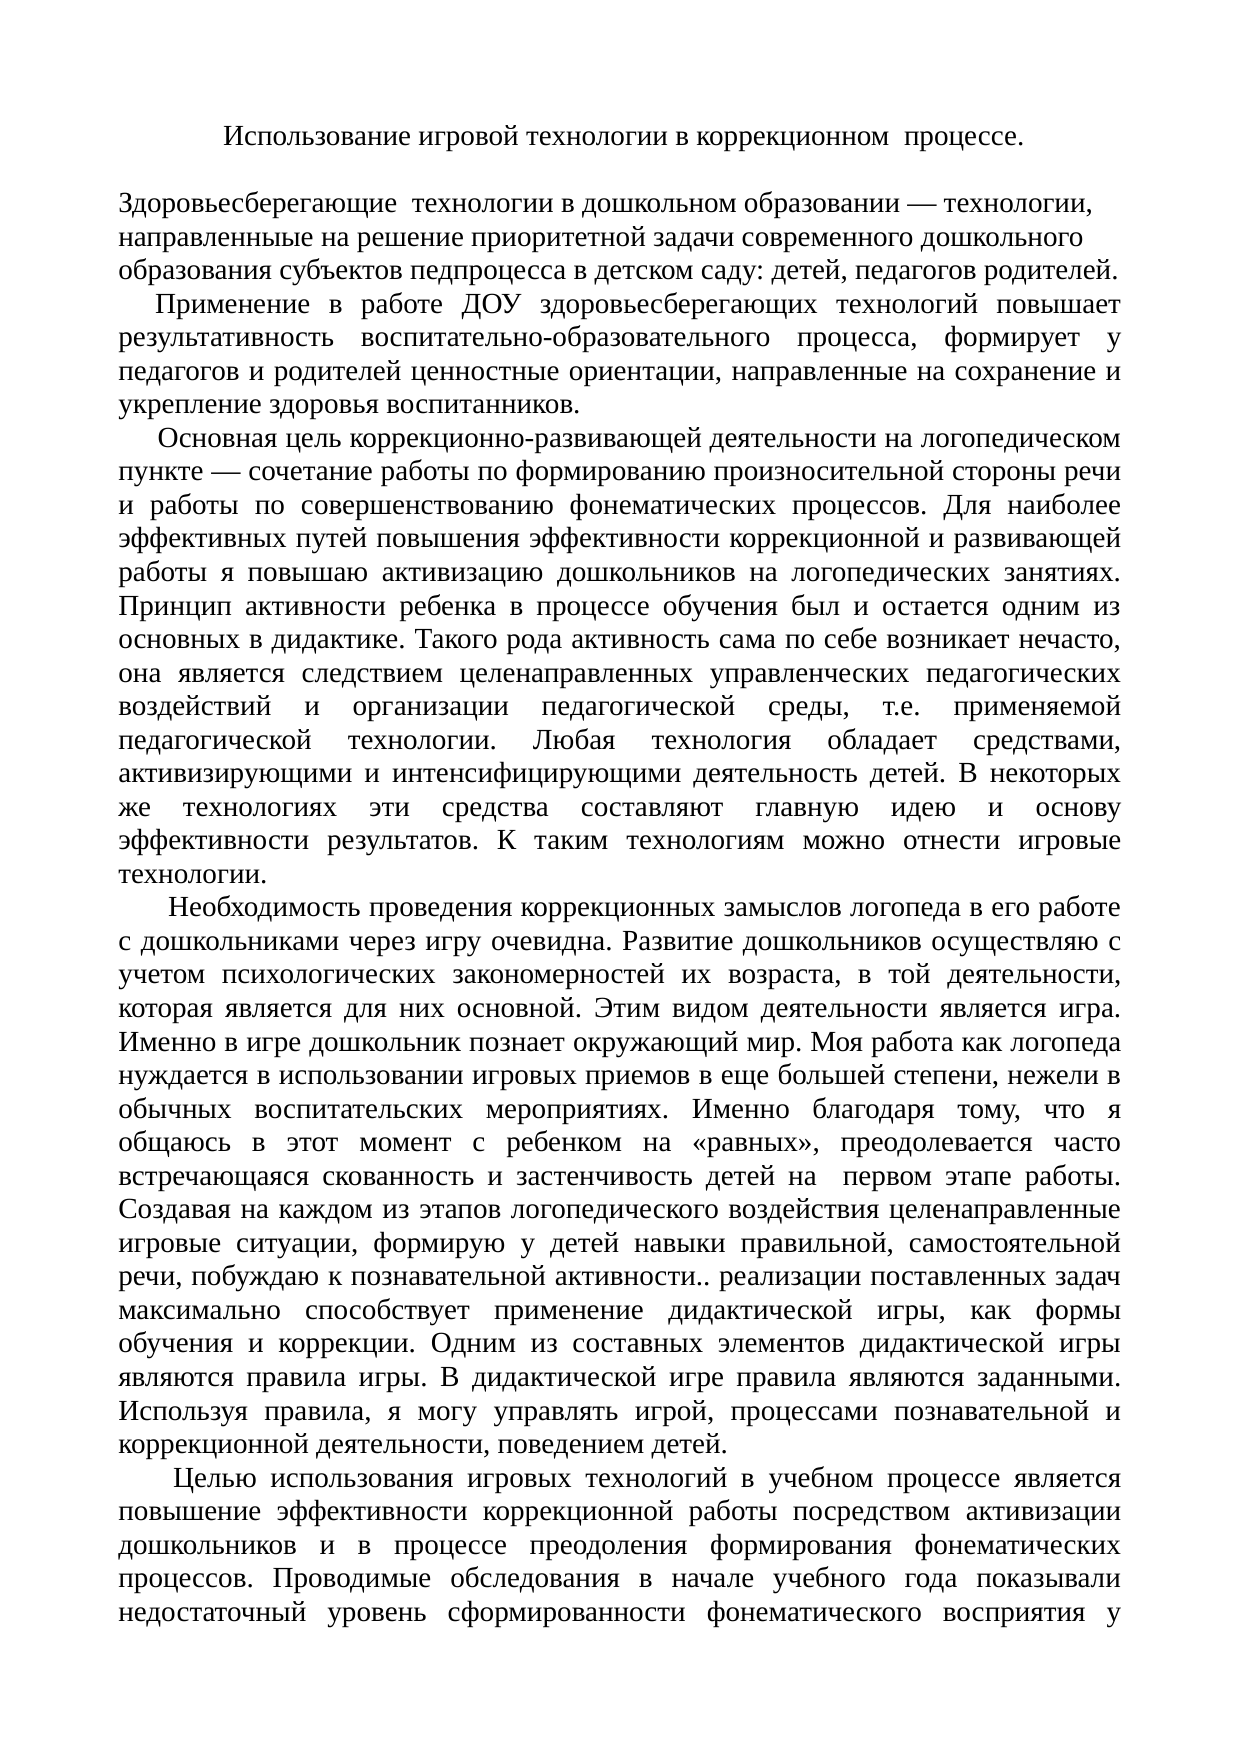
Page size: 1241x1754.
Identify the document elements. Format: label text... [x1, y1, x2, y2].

text Использование игровой технологии в коррекционном процессе. [118, 118, 1122, 152]
text Здоровьесберегающие технологии в дошкольном образовании — технологии, направленныые на решение приоритетной задачи современного дошкольного образования субъектов педпроцесса в детском саду: детей, педагогов родителей. [118, 185, 1122, 286]
text Необходимость проведения коррекционных замыслов логопеда в его работе с дошкольниками через игру очевидна. Развитие дошкольников осуществляю с учетом психологических закономерностей их возраста, в той деятельности, которая является для них основной. Этим видом деятельности является игра. Именно в игре дошкольник познает окружающий мир. Моя работа как логопеда нуждается в использовании игровых приемов в еще большей степени, нежели в обычных воспитательских мероприятиях. Именно благодаря тому, что я общаюсь в этот момент с ребенком на «равных», преодолевается часто встречающаяся скованность и застенчивость детей на первом этапе работы. Создавая на каждом из этапов логопедического воздействия целенаправленные игровые ситуации, формирую у детей навыки правильной, самостоятельной речи, побуждаю к познавательной активности.. реализации поставленных задач максимально способствует применение дидактической игры, как формы обучения и коррекции. Одним из составных элементов дидактической игры являются правила игры. В дидактической игре правила являются заданными. Используя правила, я могу управлять игрой, процессами познавательной и коррекционной деятельности, поведением детей. [118, 889, 1122, 1460]
text Применение в работе ДОУ здоровьесберегающих технологий повышает результативность воспитательно-образовательного процесса, формирует у педагогов и родителей ценностные ориентации, направленные на сохранение и укрепление здоровья воспитанников. [118, 286, 1122, 420]
text Основная цель коррекционно-развивающей деятельности на логопедическом пункте — сочетание работы по формированию произносительной стороны речи и работы по совершенствованию фонематических процессов. Для наиболее эффективных путей повышения эффективности коррекционной и развивающей работы я повышаю активизацию дошкольников на логопедических занятиях. Принцип активности ребенка в процессе обучения был и остается одним из основных в дидактике. Такого рода активность сама по себе возникает нечасто, она является следствием целенаправленных управленческих педагогических воздействий и организации педагогической среды, т.е. применяемой педагогической технологии. Любая технология обладает средствами, активизирующими и интенсифицирующими деятельность детей. В некоторых же технологиях эти средства составляют главную идею и основу эффективности результатов. К таким технологиям можно отнести игровые технологии. [118, 420, 1122, 889]
text Целью использования игровых технологий в учебном процессе является повышение эффективности коррекционной работы посредством активизации дошкольников и в процессе преодоления формирования фонематических процессов. Проводимые обследования в начале учебного года показывали недостаточный уровень сформированности фонематического восприятия у [118, 1460, 1122, 1627]
